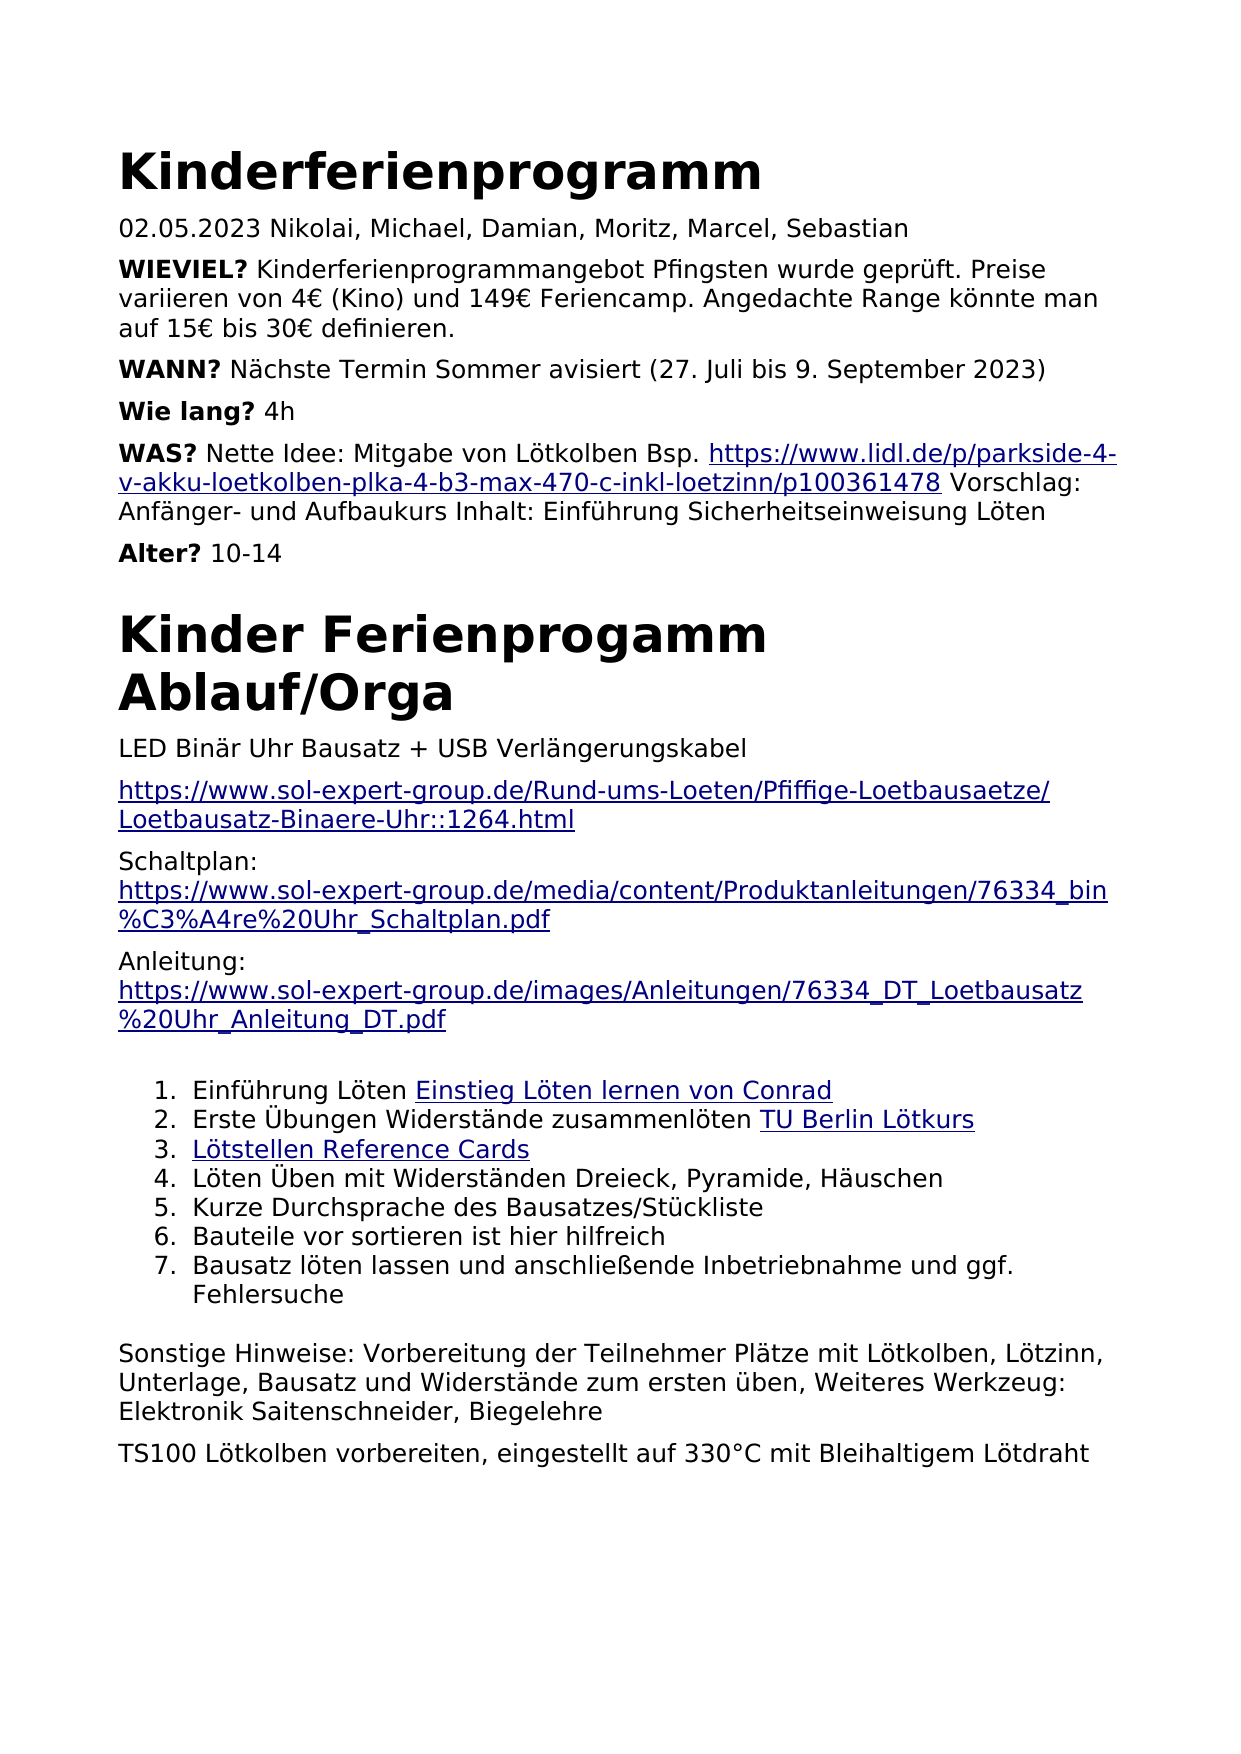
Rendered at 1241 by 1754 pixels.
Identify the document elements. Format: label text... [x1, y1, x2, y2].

text Anleitung: https://www.sol-expert-group.de/images/Anleitungen/76334_DT_Loetbausatz%20Uhr_Anleitung_DT.pdf [118, 947, 1122, 1034]
text 02.05.2023 Nikolai, Michael, Damian, Moritz, Marcel, Sebastian [118, 214, 1122, 243]
text Alter? 10-14 [118, 539, 1122, 568]
text Wie lang? 4h [118, 397, 1122, 426]
text TS100 Lötkolben vorbereiten, eingestellt auf 330°C mit Bleihaltigem Lötdraht [118, 1439, 1122, 1468]
text WANN? Nächste Termin Sommer avisiert (27. Juli bis 9. September 2023) [118, 356, 1122, 385]
subtitle Kinder Ferienprogamm Ablauf/Orga [118, 606, 1122, 722]
list Erste Übungen Widerstände zusammenlöten TU Berlin Lötkurs [177, 1106, 1122, 1135]
list Kurze Durchsprache des Bausatzes/Stückliste [177, 1193, 1122, 1222]
text Sonstige Hinweise: Vorbereitung der Teilnehmer Plätze mit Lötkolben, Lötzinn, Unterlage, Bausatz und Widerstände zum ersten üben, Weiteres Werkzeug: Elektronik Saitenschneider, Biegelehre [118, 1339, 1122, 1427]
list Lötstellen Reference Cards [177, 1135, 1122, 1164]
text WAS? Nette Idee: Mitgabe von Lötkolben Bsp. https://www.lidl.de/p/parkside-4-v-akku-loetkolben-plka-4-b3-max-470-c-inkl-loetzinn/p100361478 Vorschlag: Anfänger- und Aufbaukurs Inhalt: Einführung Sicherheitseinweisung Löten [118, 439, 1122, 526]
list Löten Üben mit Widerständen Dreieck, Pyramide, Häuschen [177, 1164, 1122, 1193]
list Einführung Löten Einstieg Löten lernen von Conrad [177, 1076, 1122, 1106]
subtitle Kinderferienprogramm [118, 143, 1122, 201]
text LED Binär Uhr Bausatz + USB Verlängerungskabel [118, 734, 1122, 764]
text https://www.sol-expert-group.de/Rund-ums-Loeten/Pfiffige-Loetbausaetze/Loetbausatz-Binaere-Uhr::1264.html [118, 776, 1122, 834]
text Schaltplan: https://www.sol-expert-group.de/media/content/Produktanleitungen/76334_bin%C3%A4re%20Uhr_Schaltplan.pdf [118, 847, 1122, 934]
list Bauteile vor sortieren ist hier hilfreich [177, 1222, 1122, 1251]
list Bausatz löten lassen und anschließende Inbetriebnahme und ggf. Fehlersuche [177, 1251, 1122, 1310]
text WIEVIEL? Kinderferienprogrammangebot Pfingsten wurde geprüft. Preise variieren von 4€ (Kino) und 149€ Feriencamp. Angedachte Range könnte man auf 15€ bis 30€ definieren. [118, 256, 1122, 343]
